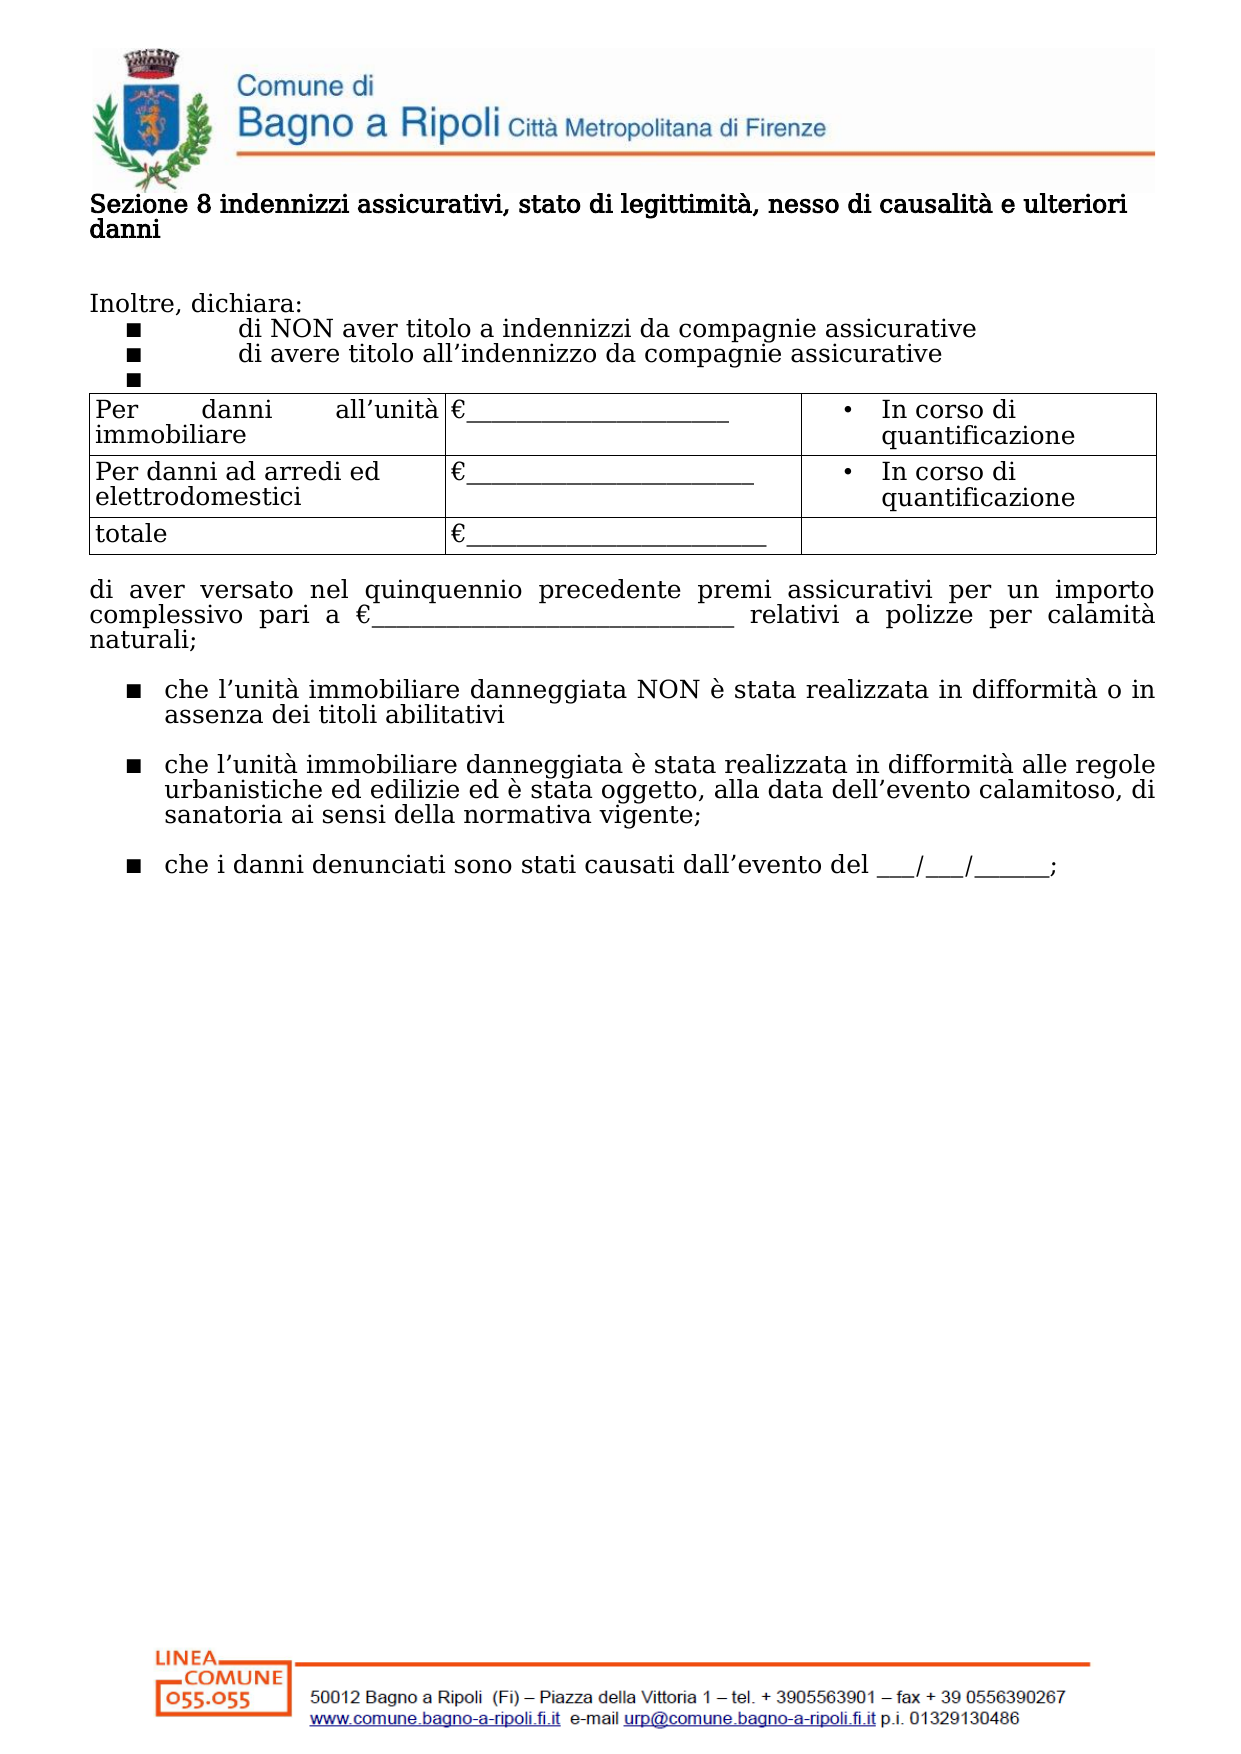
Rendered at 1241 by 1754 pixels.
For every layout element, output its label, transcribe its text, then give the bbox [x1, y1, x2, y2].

text Sezione 8 indennizzi assicurativi, stato di legittimità, nesso di causalità e ulteriori danni [89, 187, 1156, 243]
text Inoltre, dichiara: [89, 293, 1156, 318]
list che l’unità immobiliare danneggiata NON è stata realizzata in difformità o in assenza dei titoli abilitativi [127, 678, 1156, 729]
table_header Per danni all’unità immobiliare [90, 394, 445, 455]
table_header In corso di quantificazione [802, 394, 1156, 455]
text di aver versato nel quinquennio precedente premi assicurativi per un importo complessivo pari a €_____________________________ relativi a polizze per calamità naturali; [89, 578, 1156, 653]
list di NON aver titolo a indennizzi da compagnie assicurative [127, 318, 1156, 343]
table_cell In corso di quantificazione [802, 456, 1156, 517]
table_cell Per danni ad arredi ed elettrodomestici [90, 456, 445, 517]
list che i danni denunciati sono stati causati dall’evento del ___/___/______; [127, 854, 1156, 879]
list di avere titolo all’indennizzo da compagnie assicurative [127, 343, 1156, 368]
list che l’unità immobiliare danneggiata è stata realizzata in difformità alle regole urbanistiche ed edilizie ed è stata oggetto, alla data dell’evento calamitoso, di sanatoria ai sensi della normativa vigente; [127, 754, 1156, 829]
picture [92, 48, 1156, 193]
table_cell €________________________ [446, 518, 801, 553]
table_cell €_______________________ [446, 456, 801, 517]
picture [141, 1635, 1105, 1739]
table_header €_____________________ [446, 394, 801, 455]
table_cell [802, 518, 1156, 553]
table_cell totale [90, 518, 445, 553]
